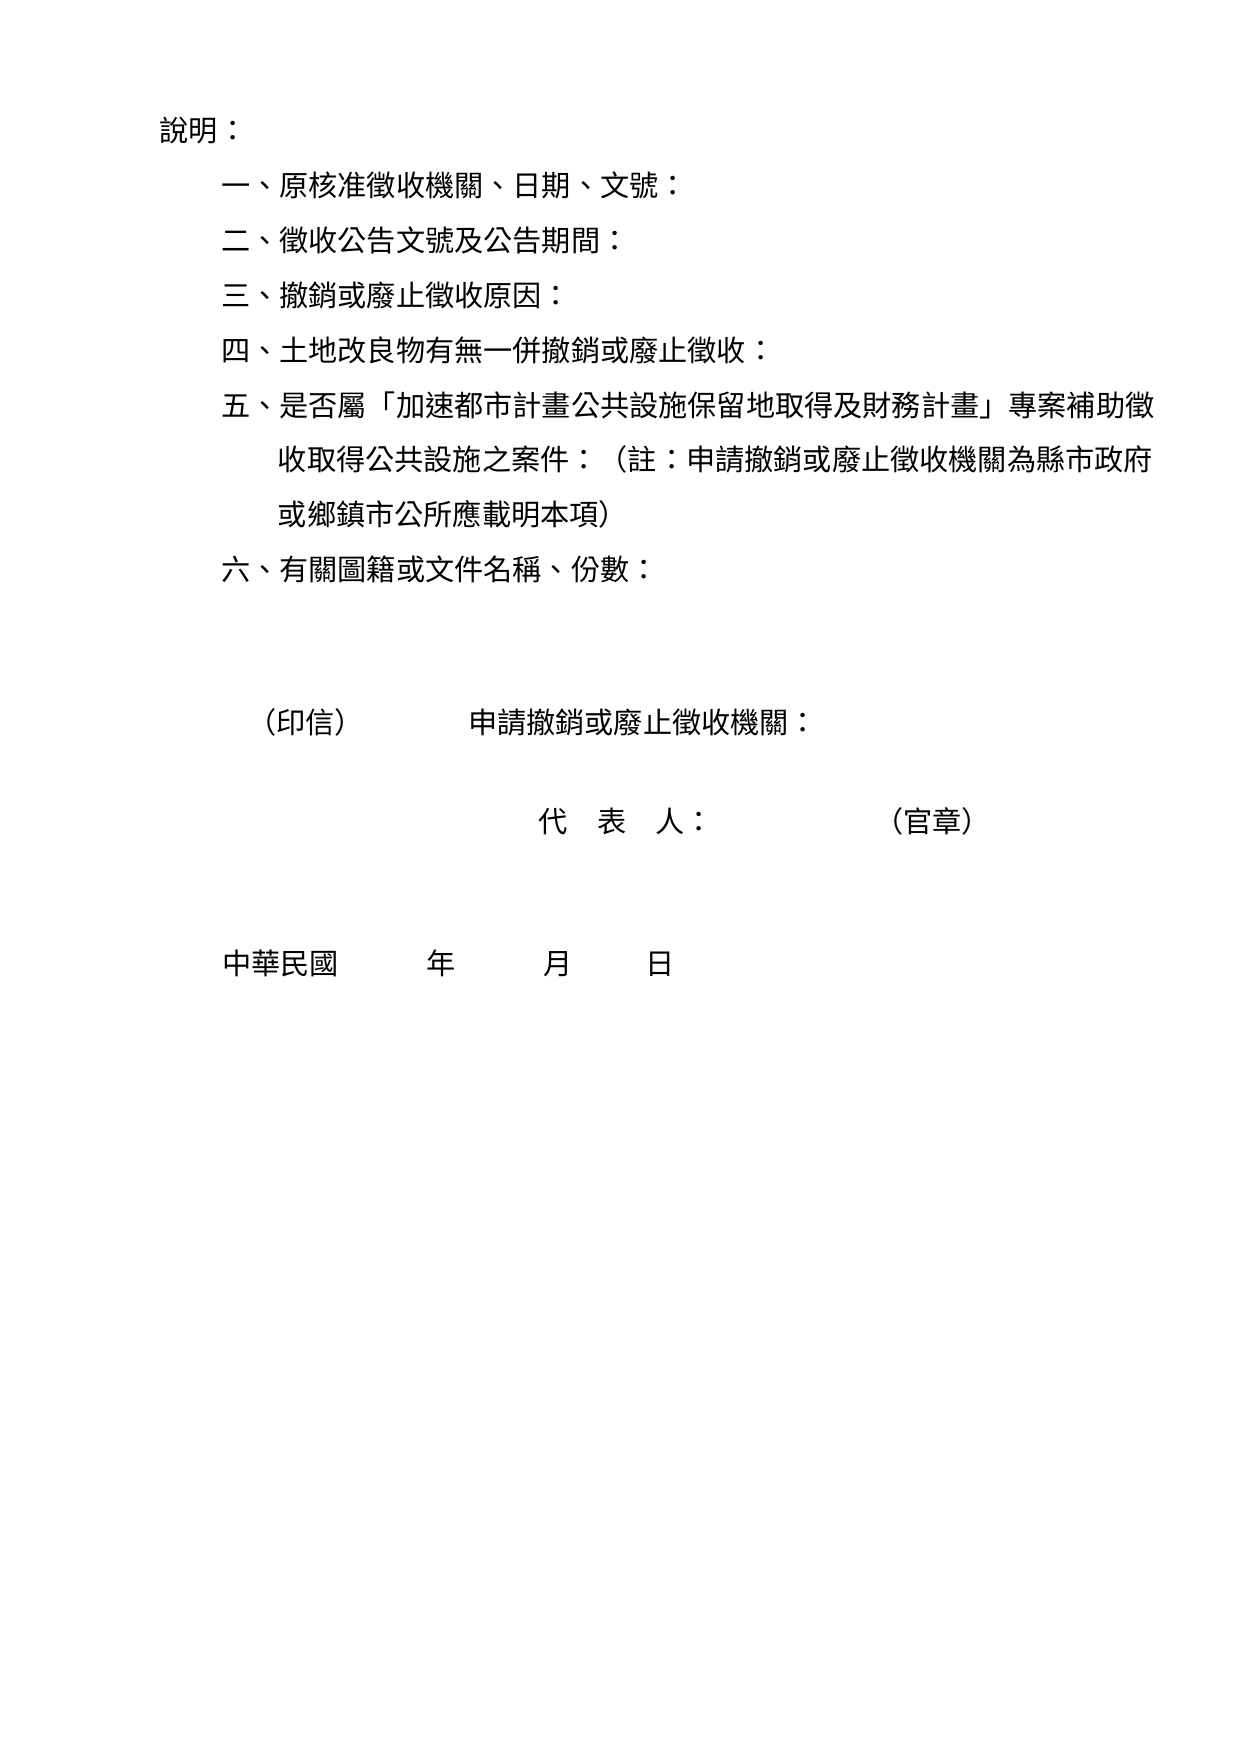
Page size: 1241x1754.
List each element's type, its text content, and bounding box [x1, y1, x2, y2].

text 五、是否屬「加速都市計畫公共設施保留地取得及財務計畫」專案補助徵收取得公共設施之案件：（註：申請撤銷或廢止徵收機關為縣市政府或鄉鎮市公所應載明本項） [221, 382, 1165, 534]
text 中華民國 年 月 日 [222, 941, 1015, 983]
text 四、土地改良物有無一併撤銷或廢止徵收： [221, 327, 1165, 369]
text 一、原核准徵收機關、日期、文號： [221, 162, 1165, 205]
text （印信） 申請撤銷或廢止徵收機關： [159, 700, 1165, 742]
text 說明： [159, 108, 1165, 150]
text 三、撤銷或廢止徵收原因： [221, 272, 1165, 314]
text 六、有關圖籍或文件名稱、份數： [221, 547, 1165, 589]
text 代 表 人： （官章） [509, 798, 1165, 841]
text 二、徵收公告文號及公告期間： [221, 217, 1165, 260]
